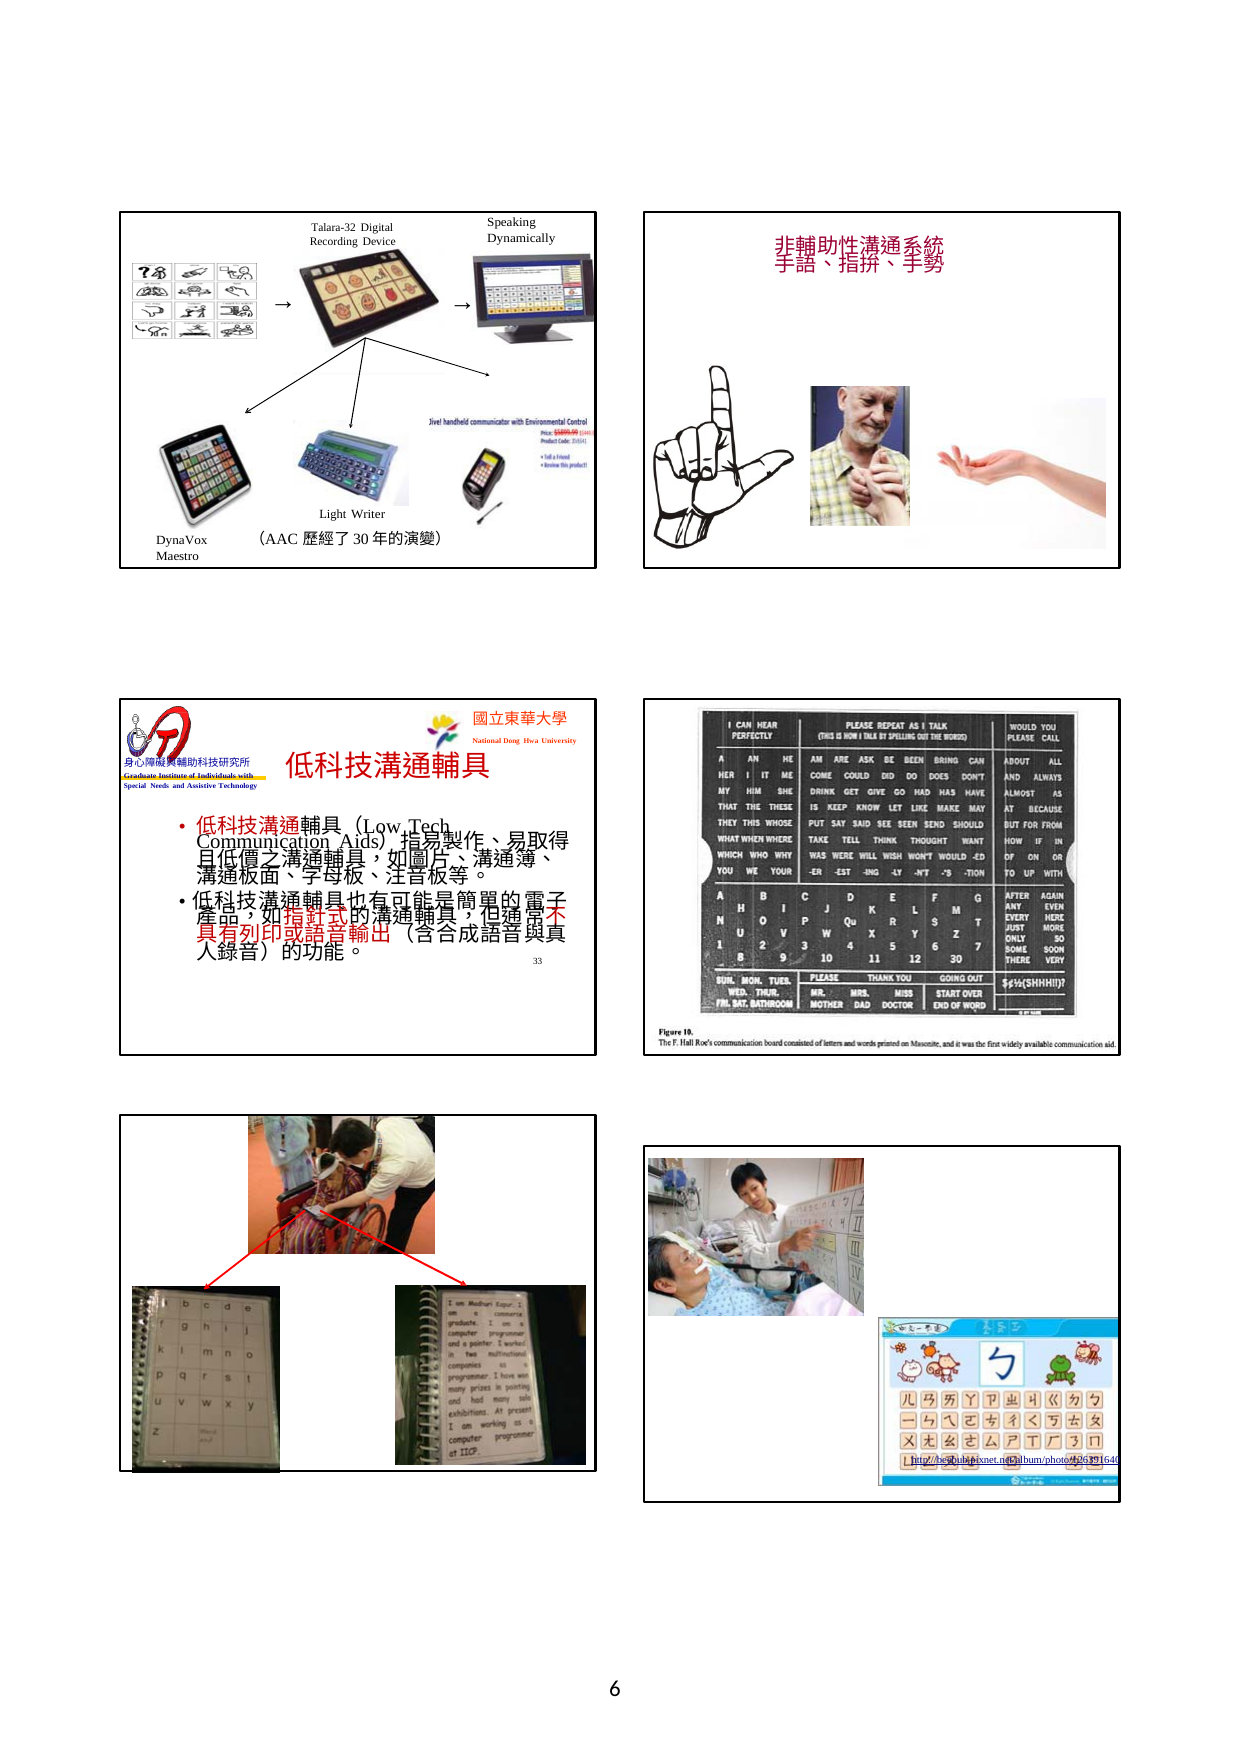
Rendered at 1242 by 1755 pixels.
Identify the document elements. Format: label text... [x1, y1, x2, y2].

text [597, 745, 643, 785]
text Light Writer [314, 507, 390, 521]
text DynaVox [156, 533, 212, 547]
text 低科技溝通輔具 [285, 745, 594, 785]
text http://beebub.pixnet.net/album/photo/126391640 [645, 1454, 878, 1466]
text 非輔助性溝通系統 手語、指拚、手勢 [774, 237, 953, 277]
text [1121, 745, 1131, 785]
text • 低科技溝通輔具（Low Tech Communication Aids）指易製作、易取得 且低價之溝通輔具，如圖片、溝通簿、 溝通板面、字母板、注音板等。 [178, 819, 579, 890]
text → [264, 285, 293, 314]
text National Dong Hwa University [467, 736, 581, 745]
text http://beebub.pixnet.net/album/photo/126391640 [280, 1454, 594, 1466]
text Special Needs and Assistive Technology [124, 780, 261, 790]
text （AAC 歷經了30年的演變） [246, 528, 453, 549]
text Maestro [156, 549, 207, 563]
text • 低科技溝通輔具也有可能是簡單的電子 產品，如指針式的溝通輔具，但通常不 具有列印或語音輸出（含合成語音與真 人錄音）的功能。 [178, 895, 567, 966]
text Talara-32 Digital [121, 220, 393, 233]
text 身心障礙與輔助科技研究所 Graduate Institute of Individuals with [124, 755, 261, 776]
text Dynamically [487, 231, 561, 245]
text Recording Device [121, 234, 293, 248]
text 國立東華大學 [467, 705, 572, 728]
text Speaking [487, 215, 557, 229]
text → [449, 285, 470, 315]
